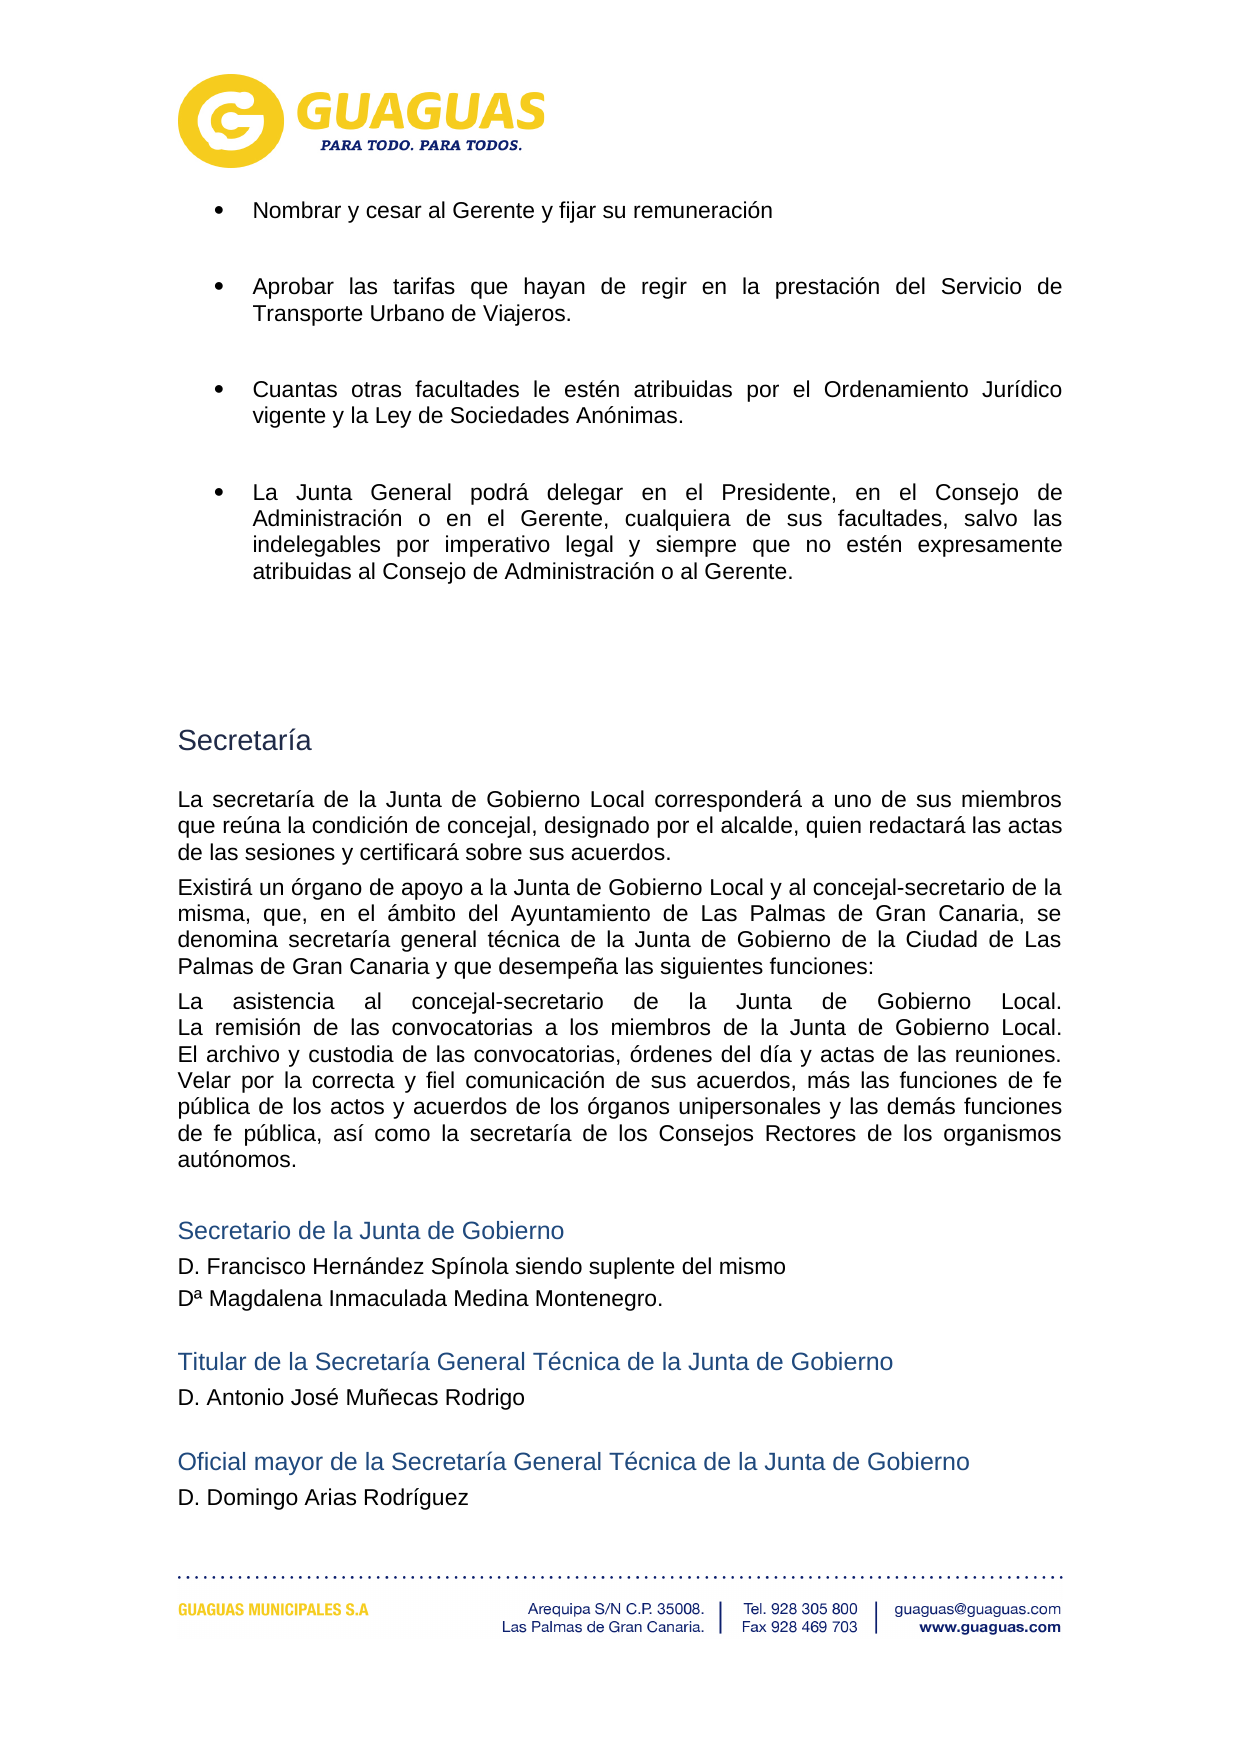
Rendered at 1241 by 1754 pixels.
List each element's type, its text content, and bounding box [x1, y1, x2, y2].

text Secretaría [177, 722, 1063, 756]
text D. Francisco Hernández Spínola siendo suplente del mismo [177, 1253, 1063, 1280]
text La asistencia al concejal-secretario de la Junta de Gobierno Local. La remisión de las convocatorias a los miembros de la Junta de Gobierno Local. El archivo y custodia de las convocatorias, órdenes del día y actas de las reuniones. Velar por la correcta y fiel comunicación de sus acuerdos, más las funciones de fe pública de los actos y acuerdos de los órganos unipersonales y las demás funciones de fe pública, así como la secretaría de los Consejos Rectores de los organismos autónomos. [177, 988, 1063, 1172]
text D. Domingo Arias Rodríguez [177, 1484, 1063, 1510]
text Oficial mayor de la Secretaría General Técnica de la Junta de Gobierno [177, 1446, 1063, 1475]
text Secretario de la Junta de Gobierno [177, 1216, 1063, 1245]
list Cuantas otras facultades le estén atribuidas por el Ordenamiento Jurídico vigente y la Ley de Sociedades Anónimas. [215, 376, 1063, 428]
list Nombrar y cesar al Gerente y fijar su remuneración [215, 197, 1063, 223]
text D. Antonio José Muñecas Rodrigo [177, 1384, 1063, 1411]
text Titular de la Secretaría General Técnica de la Junta de Gobierno [177, 1347, 1063, 1376]
list La Junta General podrá delegar en el Presidente, en el Consejo de Administración o en el Gerente, cualquiera de sus facultades, salvo las indelegables por imperativo legal y siempre que no estén expresamente atribuidas al Consejo de Administración o al Gerente. [215, 478, 1063, 584]
text Existirá un órgano de apoyo a la Junta de Gobierno Local y al concejal-secretario de la misma, que, en el ámbito del Ayuntamiento de Las Palmas de Gran Canaria, se denomina secretaría general técnica de la Junta de Gobierno de la Ciudad de Las Palmas de Gran Canaria y que desempeña las siguientes funciones: [177, 874, 1063, 979]
text Dª Magdalena Inmaculada Medina Montenegro. [177, 1284, 1063, 1311]
list Aprobar las tarifas que hayan de regir en la prestación del Servicio de Transporte Urbano de Viajeros. [215, 273, 1063, 326]
text La secretaría de la Junta de Gobierno Local corresponderá a uno de sus miembros que reúna la condición de concejal, designado por el alcalde, quien redactará las actas de las sesiones y certificará sobre sus acuerdos. [177, 786, 1063, 865]
